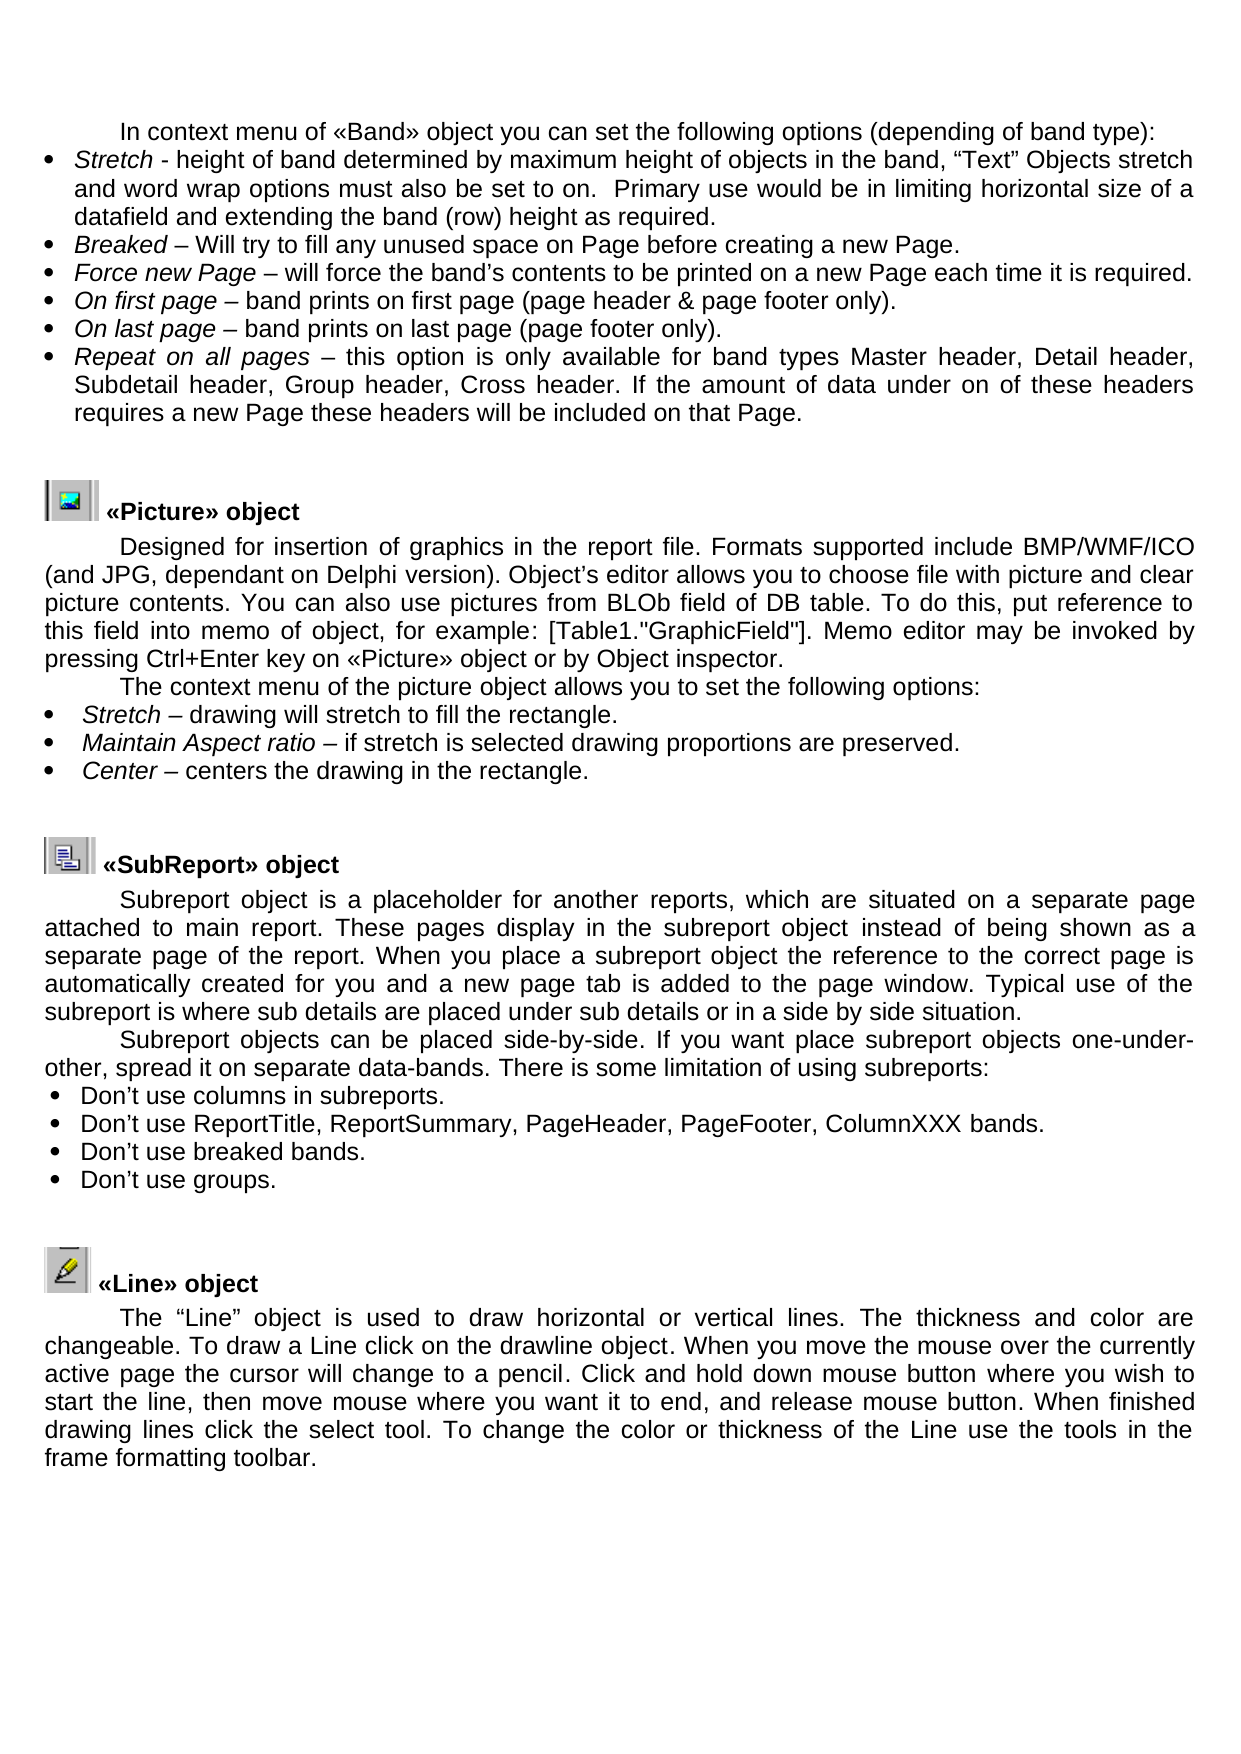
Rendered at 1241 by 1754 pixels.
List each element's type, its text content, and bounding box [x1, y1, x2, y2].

text The “Line” object is used to draw horizontal or vertical lines. The thickness and color are changeable. To draw a Line click on the drawline object. When you move the mouse over the currently active page the cursor will change to a pencil. Click and hold down mouse button where you wish to start the line, then move mouse where you want it to end, and release mouse button. When finished drawing lines click the select tool. To change the color or thickness of the Line use the tools in the frame formatting toolbar. [44, 1304, 1196, 1472]
text Designed for insertion of graphics in the report file. Formats supported include BMP/WMF/ICO (and JPG, dependant on Delphi version). Object’s editor allows you to choose file with picture and clear picture contents. You can also use pictures from BLOb field of DB table. To do this, put reference to this field into memo of object, for example: [Table1."GraphicField"]. Memo editor may be invoked by pressing Ctrl+Enter key on «Picture» object or by Object inspector. [44, 532, 1196, 672]
list Maintain Aspect ratio – if stretch is selected drawing proportions are preserved. [44, 728, 1196, 757]
text Subreport objects can be placed side-by-side. If you want place subreport objects one-under-other, spread it on separate data-bands. There is some limitation of using subreports: [44, 1025, 1196, 1081]
list Breaked – Will try to fill any unused space on Page before creating a new Page. [44, 230, 1196, 258]
list Don’t use breaked bands. [51, 1138, 1196, 1166]
list Stretch – drawing will stretch to fill the rectangle. [44, 700, 1196, 728]
list Don’t use ReportTitle, ReportSummary, PageHeader, PageFooter, ColumnXXX bands. [51, 1109, 1196, 1138]
list Don’t use groups. [51, 1166, 1196, 1194]
subtitle «Picture» object [44, 480, 1196, 526]
subtitle «Line» object [44, 1247, 1196, 1297]
list On last page – band prints on last page (page footer only). [44, 315, 1196, 343]
list Don’t use columns in subreports. [51, 1081, 1196, 1109]
list Stretch - height of band determined by maximum height of objects in the band, “Text” Objects stretch and word wrap options must also be set to on. Primary use would be in limiting horizontal size of a datafield and extending the band (row) height as required. [44, 146, 1196, 230]
text The context menu of the picture object allows you to set the following options: [44, 672, 1196, 700]
list Force new Page – will force the band’s contents to be printed on a new Page each time it is required. [44, 258, 1196, 287]
text In context menu of «Band» object you can set the following options (depending of band type): [44, 118, 1196, 146]
list Center – centers the drawing in the rectangle. [44, 757, 1196, 785]
list Repeat on all pages – this option is only available for band types Master header, Detail header, Subdetail header, Group header, Cross header. If the amount of data under on of these headers requires a new Page these headers will be included on that Page. [44, 343, 1196, 427]
text Subreport object is a placeholder for another reports, which are situated on a separate page attached to main report. These pages display in the subreport object instead of being shown as a separate page of the report. When you place a subreport object the reference to the correct page is automatically created for you and a new page tab is added to the page window. Typical use of the subreport is where sub details are placed under sub details or in a side by side situation. [44, 885, 1196, 1025]
list On first page – band prints on first page (page header & page footer only). [44, 287, 1196, 315]
subtitle «SubReport» object [44, 838, 1196, 879]
